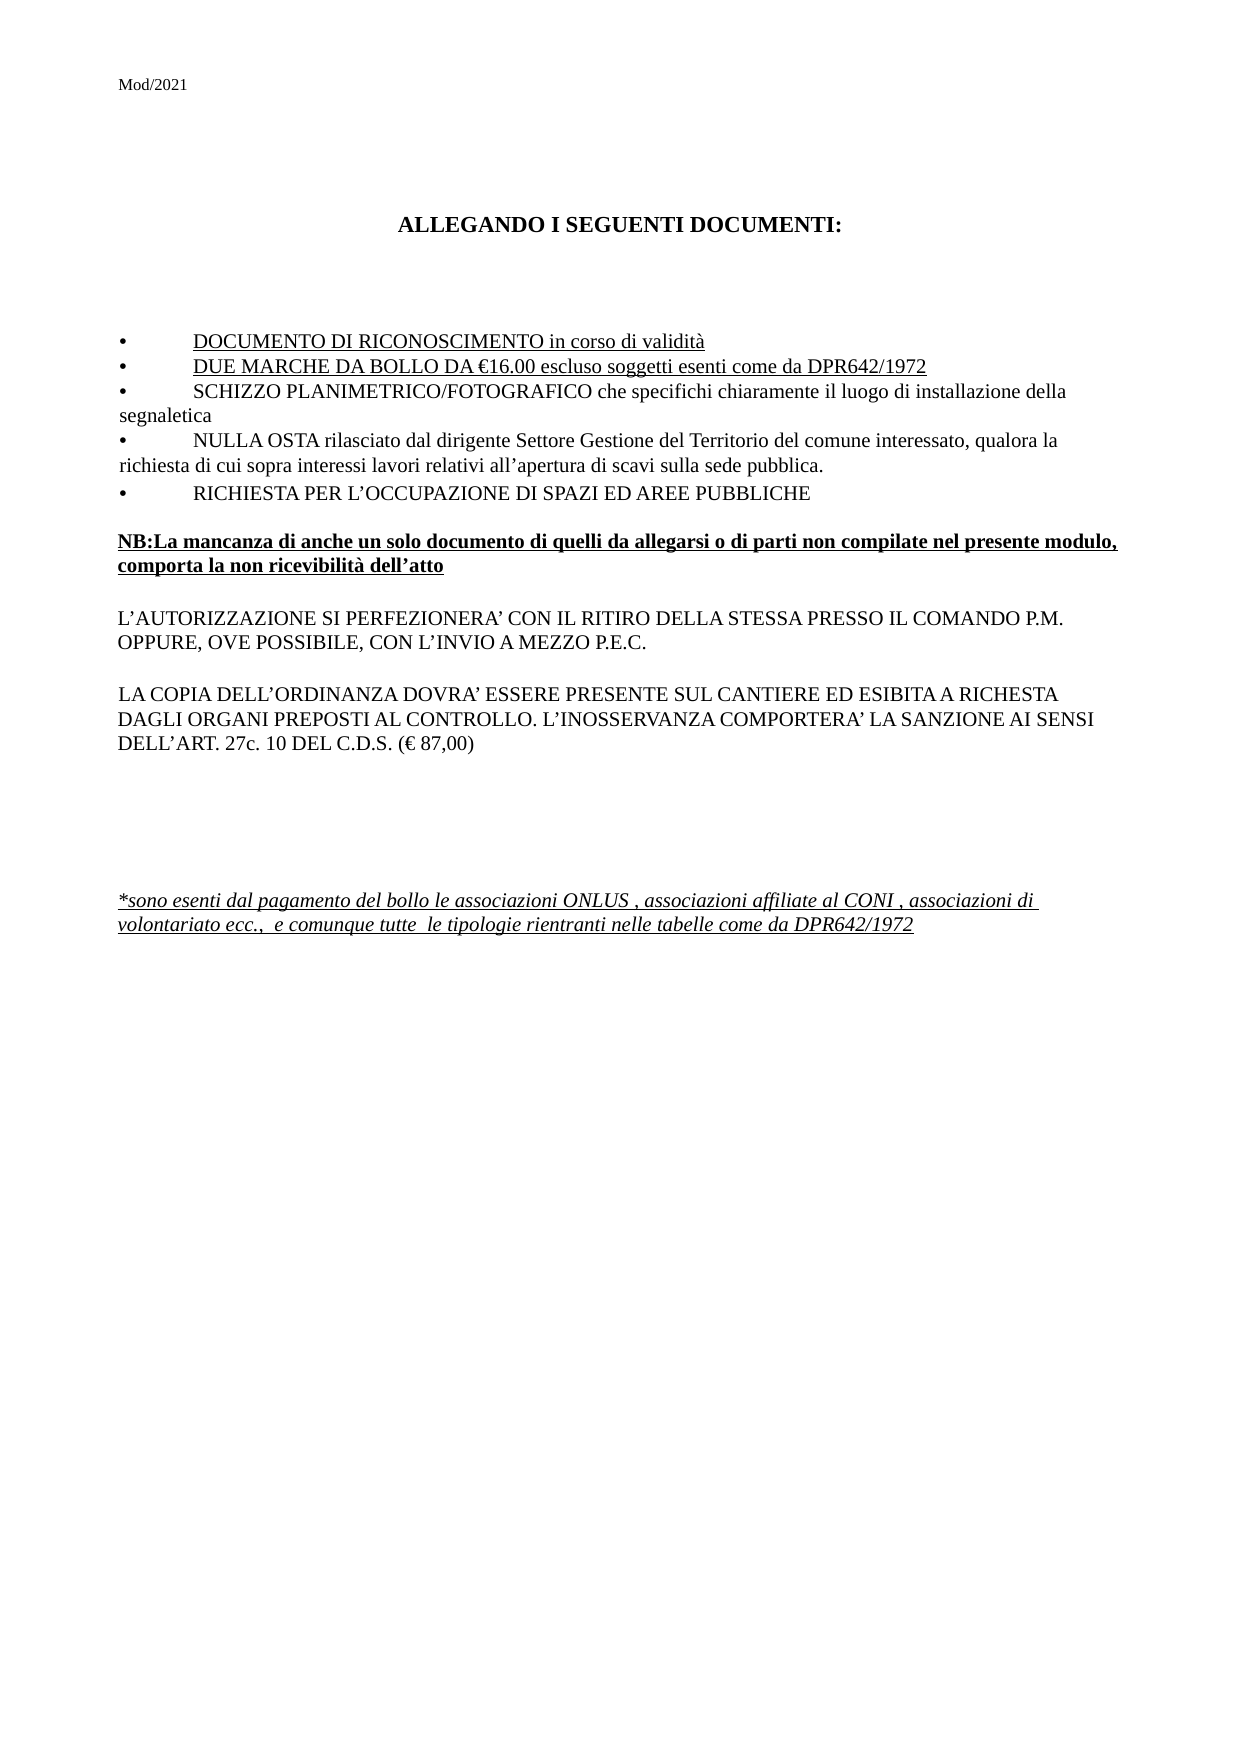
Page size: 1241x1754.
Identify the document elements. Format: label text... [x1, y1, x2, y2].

list DUE MARCHE DA BOLLO DA €16.00 escluso soggetti esenti come da DPR642/1972 [119, 354, 1123, 378]
list SCHIZZO PLANIMETRICO/FOTOGRAFICO che specifichi chiaramente il luogo di installazione della segnaletica [119, 379, 1123, 427]
text L’AUTORIZZAZIONE SI PERFEZIONERA’ CON IL RITIRO DELLA STESSA PRESSO IL COMANDO P.M. OPPURE, OVE POSSIBILE, CON L’INVIO A MEZZO P.E.C. [117, 606, 1123, 654]
text ALLEGANDO I SEGUENTI DOCUMENTI: [117, 211, 1123, 237]
text NB:La mancanza di anche un solo documento di quelli da allegarsi o di parti non compilate nel presente modulo, comporta la non ricevibilità dell’atto [117, 529, 1123, 577]
list RICHIESTA PER L’OCCUPAZIONE DI SPAZI ED AREE PUBBLICHE [119, 480, 1123, 504]
text DAGLI ORGANI PREPOSTI AL CONTROLLO. L’INOSSERVANZA COMPORTERA’ LA SANZIONE AI SENSI DELL’ART. 27c. 10 DEL C.D.S. (€ 87,00) [117, 707, 1123, 755]
list DOCUMENTO DI RICONOSCIMENTO in corso di validità [119, 329, 1123, 353]
text LA COPIA DELL’ORDINANZA DOVRA’ ESSERE PRESENTE SUL CANTIERE ED ESIBITA A RICHESTA [118, 682, 1123, 706]
list NULLA OSTA rilasciato dal dirigente Settore Gestione del Territorio del comune interessato, qualora la richiesta di cui sopra interessi lavori relativi all’apertura di scavi sulla sede pubblica. [119, 428, 1123, 477]
text *sono esenti dal pagamento del bollo le associazioni ONLUS , associazioni affiliate al CONI , associazioni di volontariato ecc., e comunque tutte le tipologie rientranti nelle tabelle come da DPR642/1972 [117, 888, 1123, 936]
